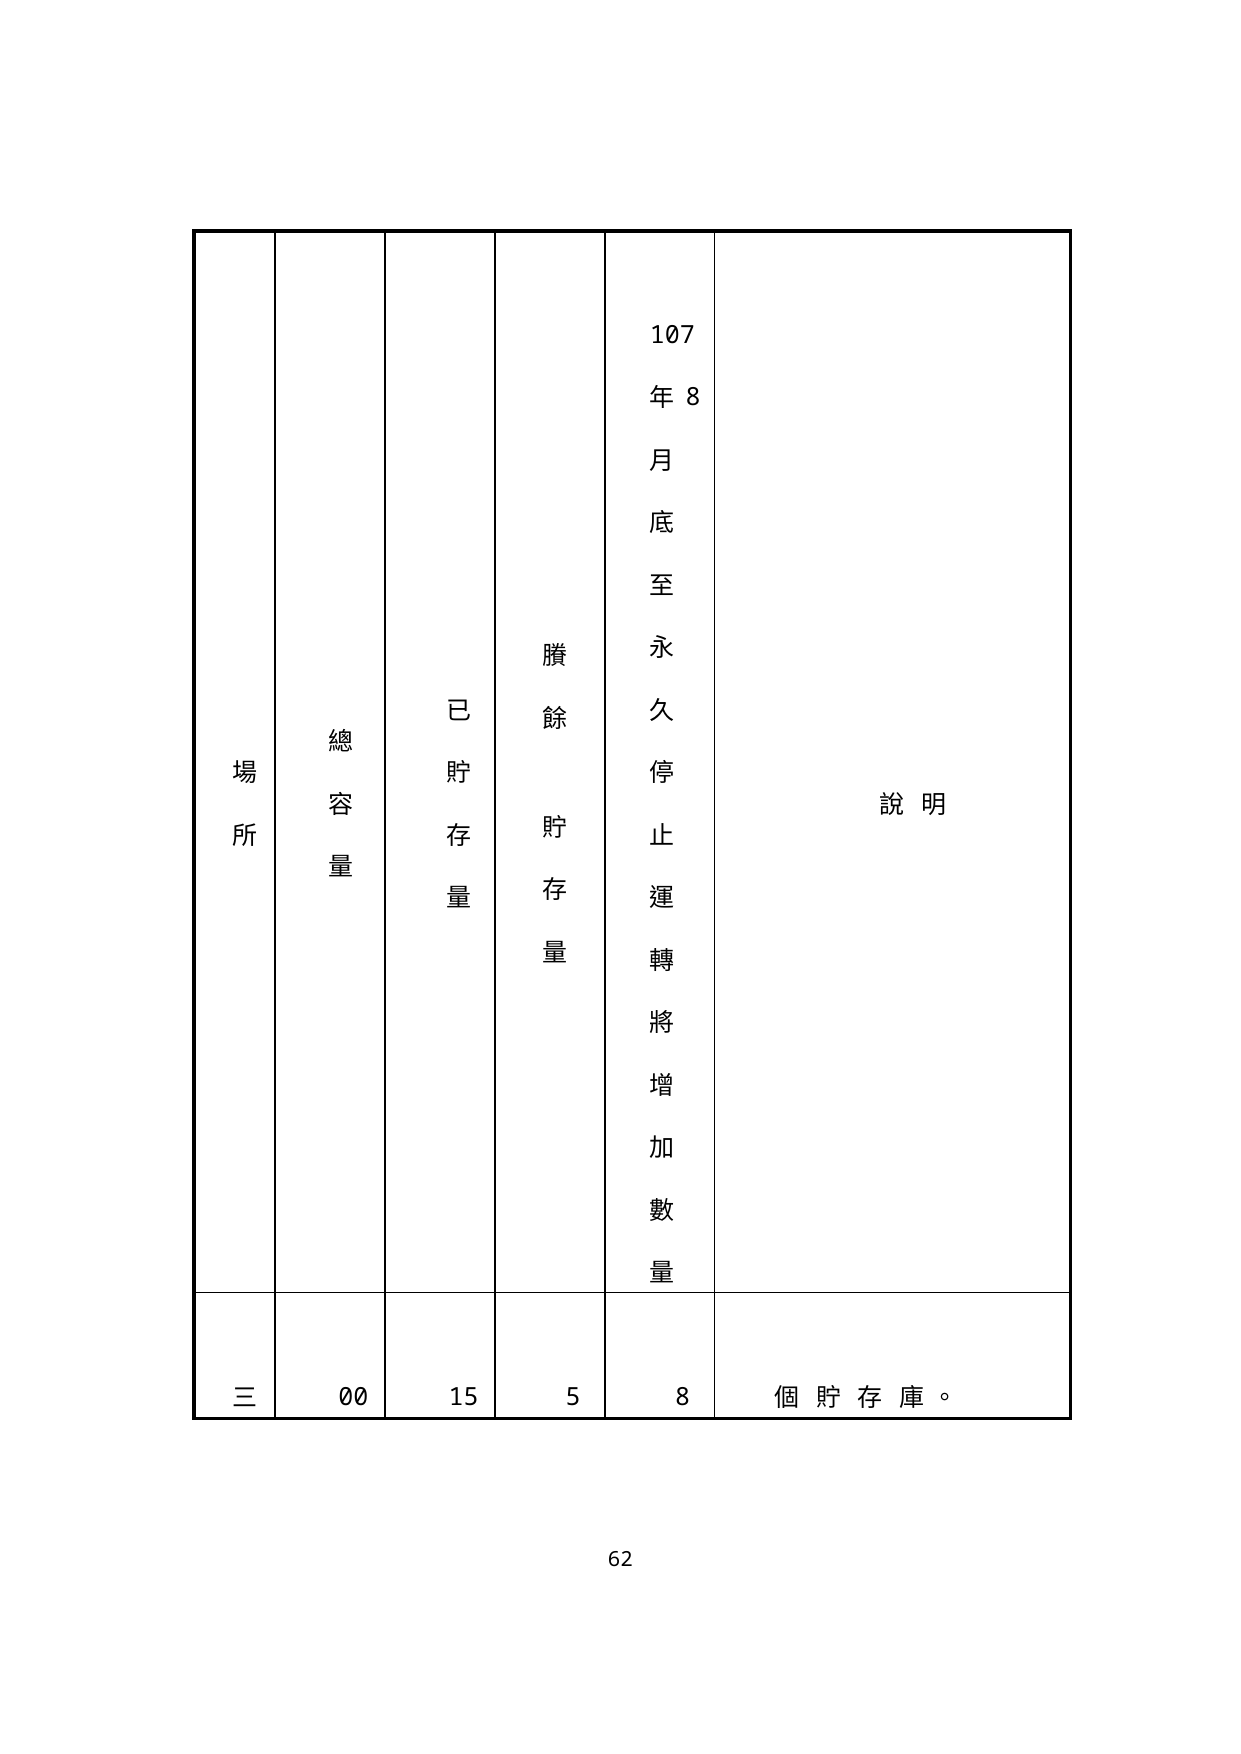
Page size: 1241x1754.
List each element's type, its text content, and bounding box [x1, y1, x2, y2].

table_header 總容量 [276, 233, 384, 1292]
table_cell 三 [196, 1293, 274, 1417]
table_header 已貯存量 [386, 233, 494, 1292]
table_header 賸餘 貯存量 [496, 233, 604, 1292]
table_cell 5 [496, 1293, 604, 1417]
table_cell 15 [386, 1293, 494, 1417]
table_header 說明 [715, 233, 1069, 1292]
table_header 場所 [196, 233, 274, 1292]
table_cell 8 [606, 1293, 714, 1417]
table_cell 個貯存庫。 [715, 1293, 1069, 1417]
table_cell 00 [276, 1293, 384, 1417]
table_header 107年8月底至永久停止運轉將增加數量 [606, 233, 714, 1292]
